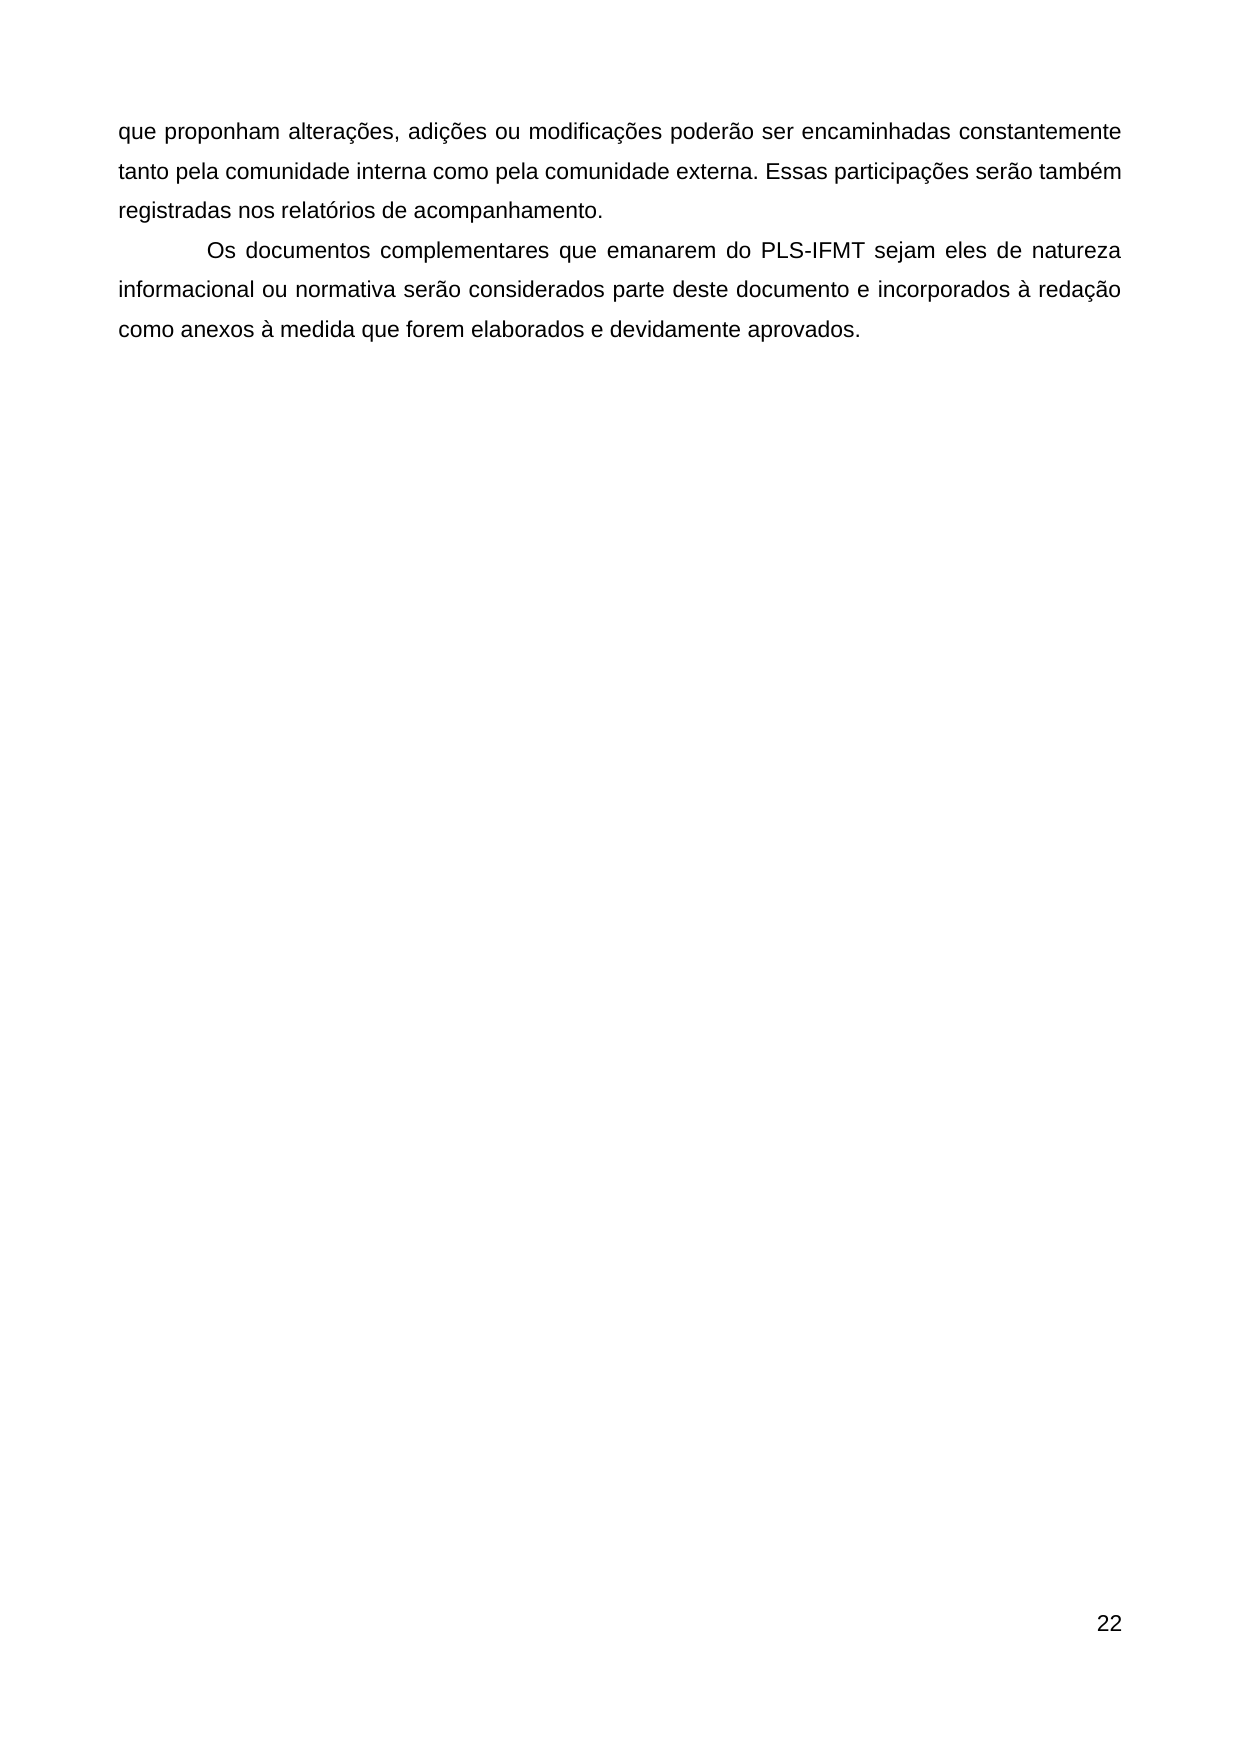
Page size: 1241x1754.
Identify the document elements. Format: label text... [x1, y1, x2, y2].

text Os documentos complementares que emanarem do PLS-IFMT sejam eles de natureza informacional ou normativa serão considerados parte deste documento e incorporados à redação como anexos à medida que forem elaborados e devidamente aprovados. [118, 237, 1122, 342]
text que proponham alterações, adições ou modificações poderão ser encaminhadas constantemente tanto pela comunidade interna como pela comunidade externa. Essas participações serão também registradas nos relatórios de acompanhamento. [118, 118, 1122, 223]
